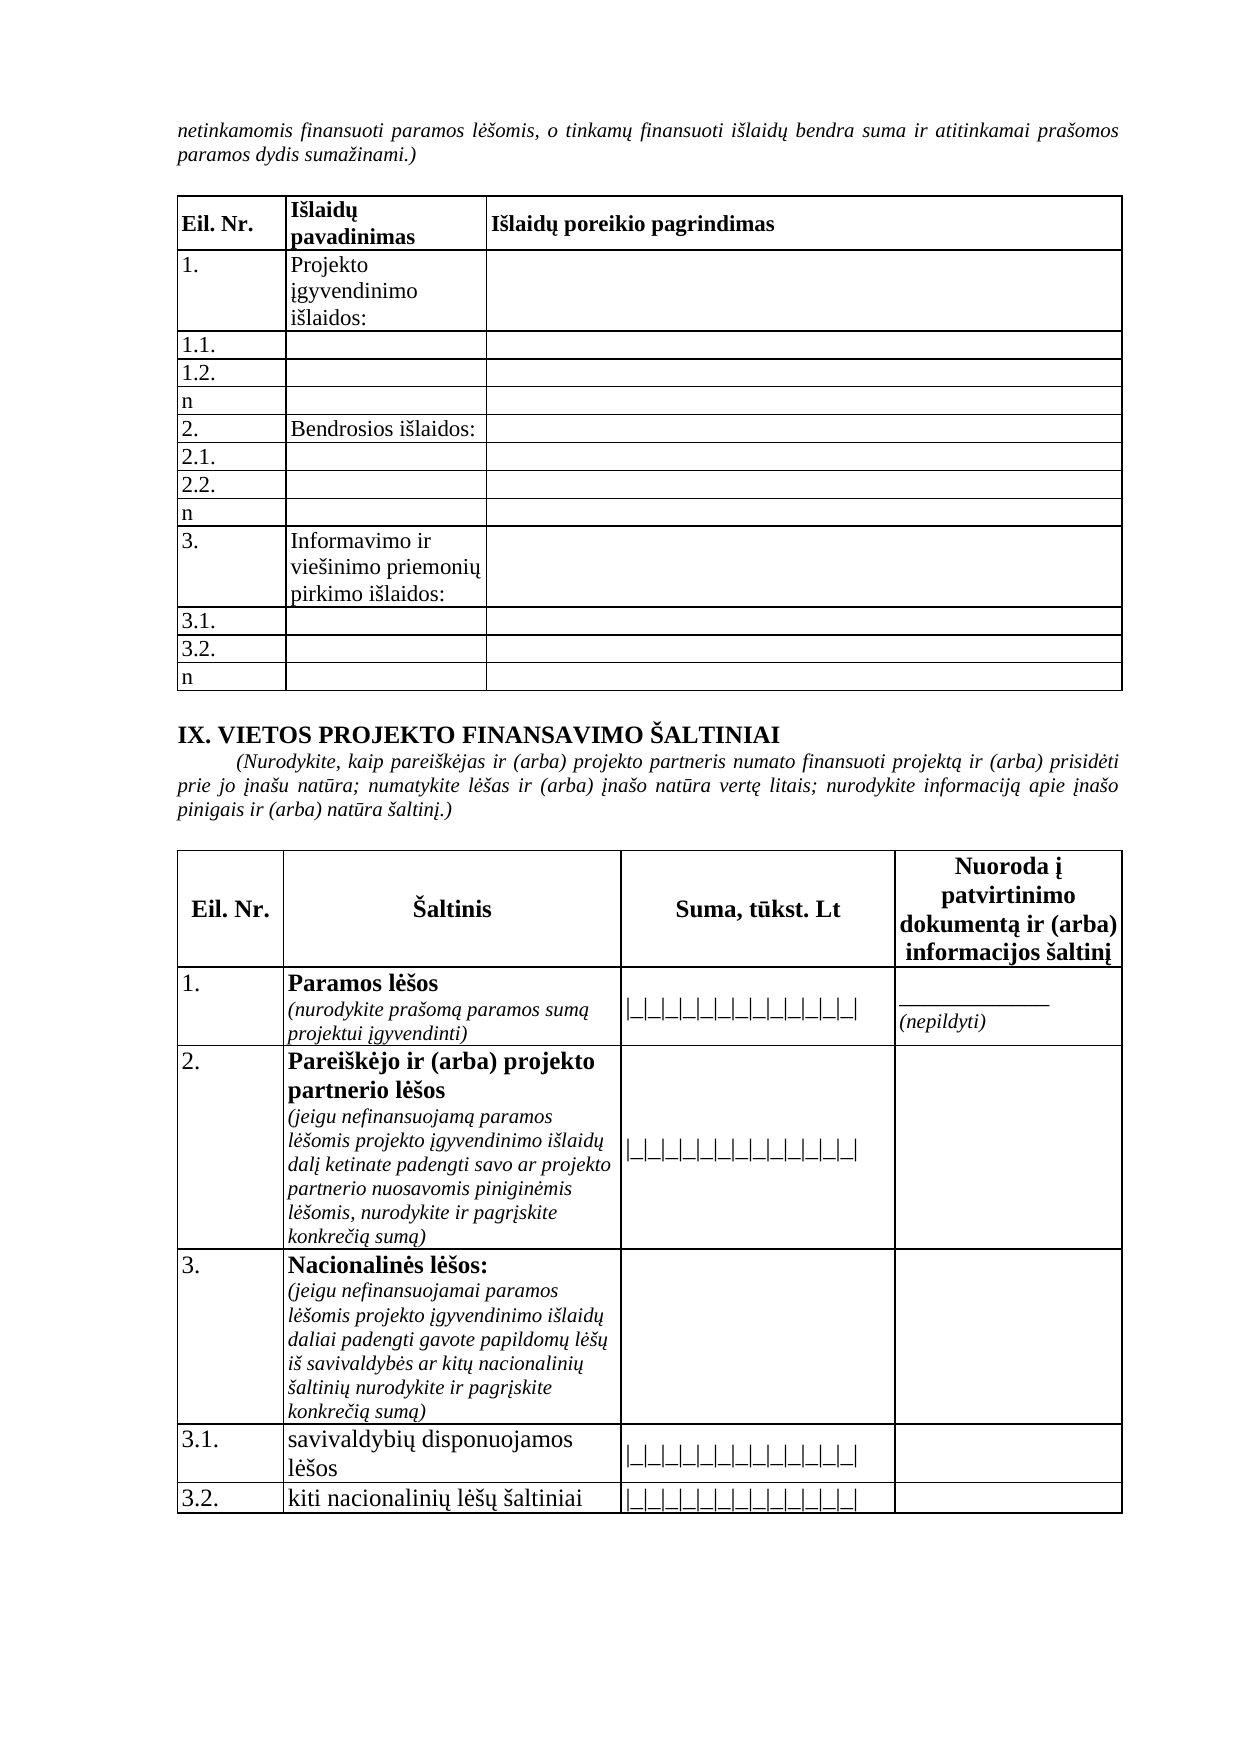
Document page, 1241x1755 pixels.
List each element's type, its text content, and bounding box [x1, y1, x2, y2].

table_cell [287, 443, 486, 469]
table_cell [622, 1250, 894, 1423]
table_cell [487, 332, 1121, 358]
table_cell |_|_|_|_|_|_|_|_|_|_|_|_|_| [622, 1046, 894, 1248]
table_cell [487, 608, 1121, 634]
table_cell ____________ (nepildyti) [896, 968, 1121, 1045]
table_cell Paramos lėšos (nurodykite prašomą paramos sumą projektui įgyvendinti) [284, 968, 620, 1045]
table_cell 3.2. [178, 636, 285, 662]
table_cell 2. [178, 1046, 283, 1248]
table_cell 1. [178, 968, 283, 1045]
table_cell [487, 443, 1121, 469]
table_cell [287, 387, 486, 414]
table_cell Nacionalinės lėšos: (jeigu nefinansuojamai paramos lėšomis projekto įgyvendinimo išlaidų daliai padengti gavote papildomų lėšų iš savivaldybės ar kitų nacionalinių šaltinių nurodykite ir pagrįskite konkrečią sumą) [284, 1250, 620, 1423]
table_cell 1.1. [178, 332, 285, 358]
table_cell [896, 1483, 1121, 1512]
table_header Išlaidų poreikio pagrindimas [487, 197, 1121, 249]
table_cell [287, 608, 486, 634]
table_cell [287, 636, 486, 662]
table_cell 2.2. [178, 471, 285, 497]
table_cell 3.1. [178, 608, 285, 634]
table_cell 2. [178, 415, 285, 442]
text IX. VIETOS PROJEKTO FINANSAVIMO ŠALTINIAI [177, 720, 1122, 749]
table_cell |_|_|_|_|_|_|_|_|_|_|_|_|_| [622, 1483, 894, 1512]
table_header Suma, tūkst. Lt [622, 851, 894, 966]
table_header Šaltinis [284, 851, 620, 966]
table_cell Informavimo ir viešinimo priemonių pirkimo išlaidos: [287, 527, 486, 606]
table_cell [487, 415, 1121, 442]
text (Nurodykite, kaip pareiškėjas ir (arba) projekto partneris numato finansuoti projektą ir (arba) prisidėti prie jo įnašu natūra; numatykite lėšas ir (arba) įnašo natūra vertę litais; nurodykite informaciją apie įnašo pinigais ir (arba) natūra šaltinį.) [177, 749, 1122, 821]
table_cell 1. [178, 251, 285, 330]
table_header Eil. Nr. [178, 851, 283, 966]
table_cell [487, 663, 1121, 690]
table_cell |_|_|_|_|_|_|_|_|_|_|_|_|_| [622, 1425, 894, 1482]
table_cell [487, 251, 1121, 330]
table_cell |_|_|_|_|_|_|_|_|_|_|_|_|_| [622, 968, 894, 1045]
table_cell 3.1. [178, 1425, 283, 1482]
table_cell Projekto įgyvendinimo išlaidos: [287, 251, 486, 330]
table_header Eil. Nr. [178, 197, 285, 249]
table_header Išlaidų pavadinimas [287, 197, 486, 249]
table_cell [287, 360, 486, 386]
table_cell [287, 332, 486, 358]
table_cell 3.2. [178, 1483, 283, 1512]
table_cell [487, 387, 1121, 414]
table_cell savivaldybių disponuojamos lėšos [284, 1425, 620, 1482]
table_cell [287, 499, 486, 525]
table_cell Pareiškėjo ir (arba) projekto partnerio lėšos (jeigu nefinansuojamą paramos lėšomis projekto įgyvendinimo išlaidų dalį ketinate padengti savo ar projekto partnerio nuosavomis piniginėmis lėšomis, nurodykite ir pagrįskite konkrečią sumą) [284, 1046, 620, 1248]
table_cell 1.2. [178, 360, 285, 386]
table_cell [896, 1425, 1121, 1482]
table_cell 2.1. [178, 443, 285, 469]
table_cell [287, 471, 486, 497]
table_cell [287, 663, 486, 690]
table_cell kiti nacionalinių lėšų šaltiniai [284, 1483, 620, 1512]
table_cell [487, 636, 1121, 662]
table_cell [896, 1046, 1121, 1248]
table_header Nuoroda į patvirtinimo dokumentą ir (arba) informacijos šaltinį [896, 851, 1121, 966]
table_cell n [178, 499, 285, 525]
text netinkamomis finansuoti paramos lėšomis, o tinkamų finansuoti išlaidų bendra suma ir atitinkamai prašomos paramos dydis sumažinami.) [177, 118, 1122, 166]
table_cell n [178, 387, 285, 414]
table_cell [896, 1250, 1121, 1423]
table_cell [487, 360, 1121, 386]
table_cell 3. [178, 1250, 283, 1423]
table_cell [487, 499, 1121, 525]
table_cell n [178, 663, 285, 690]
table_cell [487, 527, 1121, 606]
table_cell [487, 471, 1121, 497]
table_cell 3. [178, 527, 285, 606]
table_cell Bendrosios išlaidos: [287, 415, 486, 442]
